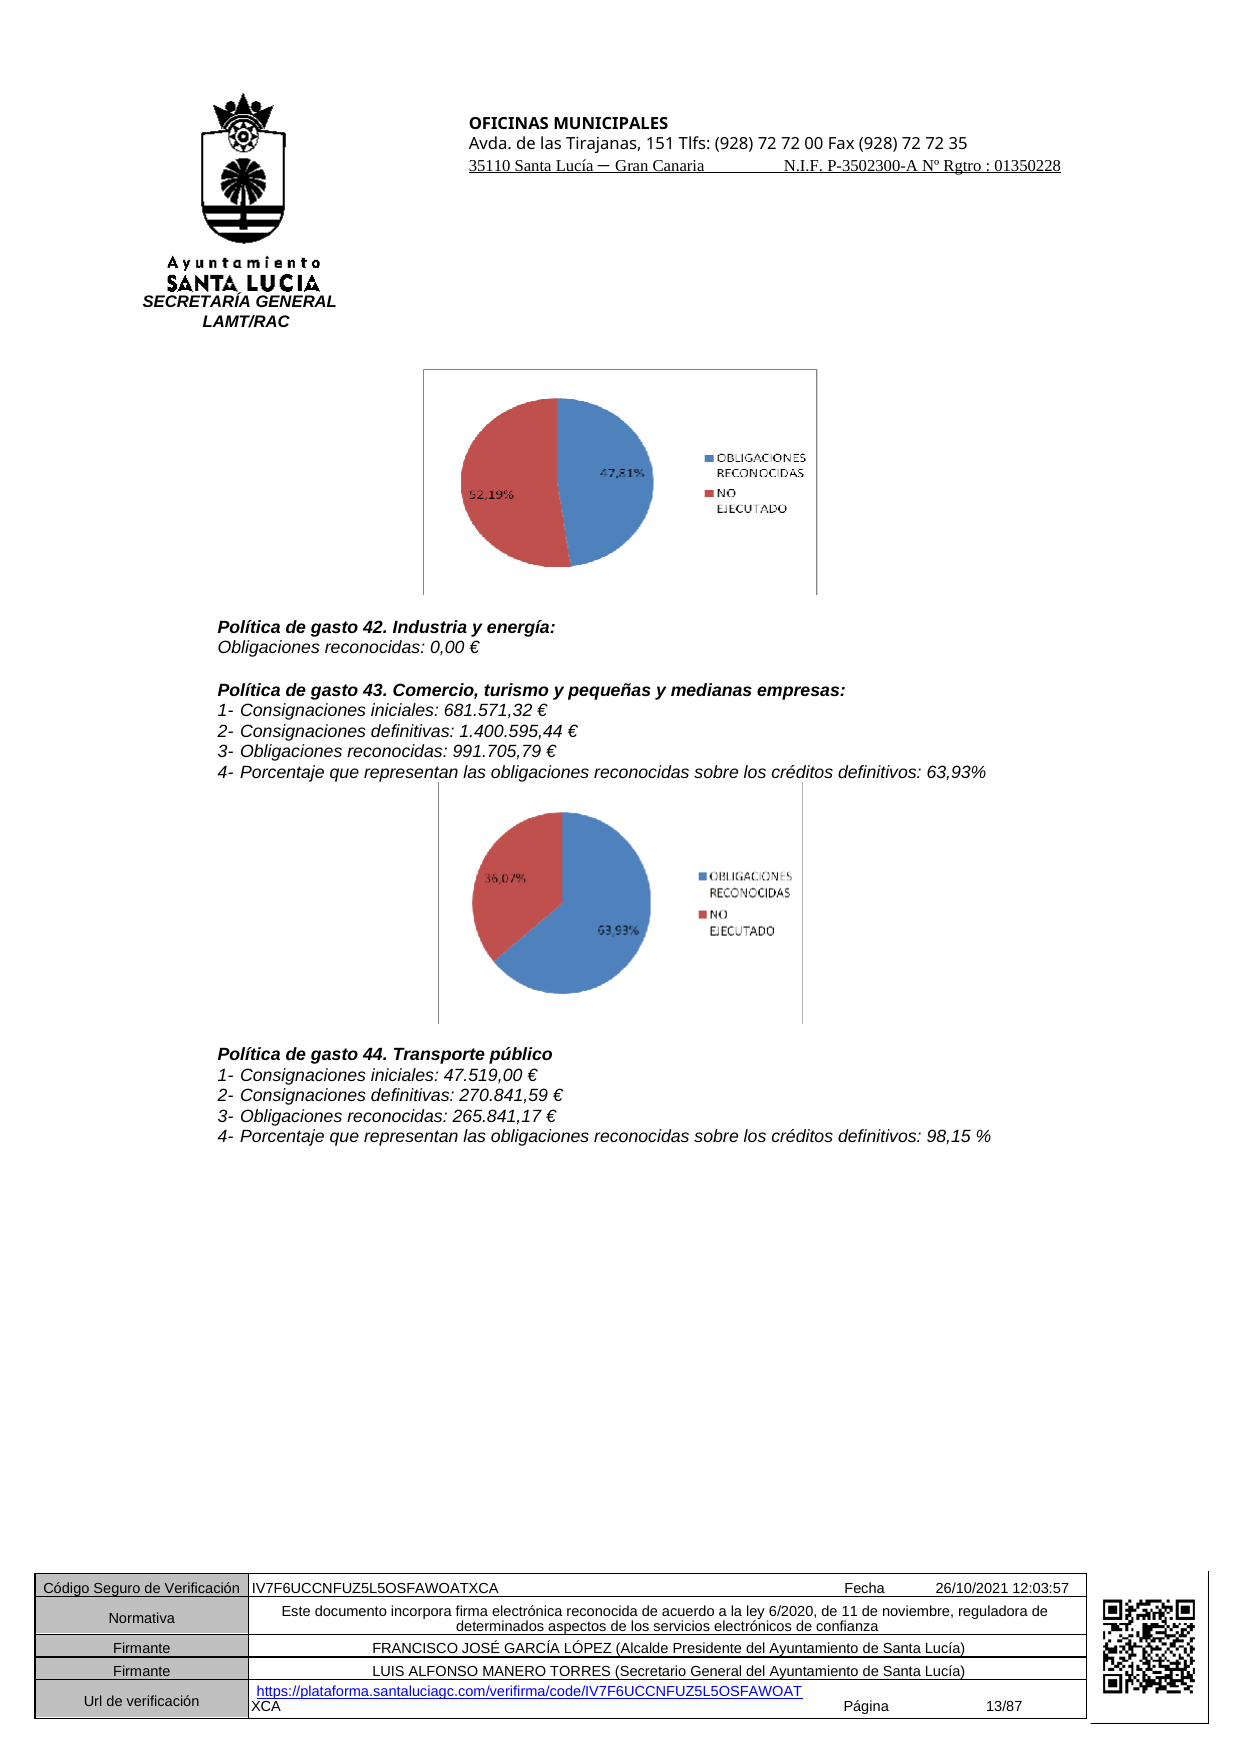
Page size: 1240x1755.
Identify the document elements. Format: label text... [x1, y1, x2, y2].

table_cell FRANCISCO JOSÉ GARCÍA LÓPEZ (Alcalde Presidente del Ayuntamiento de Santa Lucía) [249, 1635, 1086, 1656]
list Porcentaje que representan las obligaciones reconocidas sobre los créditos definitivos: 98,15 % [217, 1126, 1144, 1147]
list Obligaciones reconocidas: 991.705,79 € [217, 744, 1144, 761]
table_cell Normativa [36, 1597, 248, 1633]
table_header Código Seguro de Verificación [36, 1574, 248, 1596]
list Consignaciones definitivas: 270.841,59 € [217, 1088, 1144, 1105]
list Obligaciones reconocidas: 265.841,17 € [217, 1108, 1144, 1126]
table_header IV7F6UCCNFUZ5L5OSFAWOATXCA Fecha 26/10/2021 12:03:57 [249, 1574, 1086, 1596]
table_cell Firmante [36, 1658, 248, 1679]
text Política de gasto 44. Transporte público [217, 1044, 1144, 1064]
picture [167, 93, 320, 292]
picture [423, 369, 818, 595]
table_cell [341, 292, 1144, 332]
table_cell Este documento incorpora firma electrónica reconocida de acuerdo a la ley 6/2020, de 11 de noviembre, reguladora de determinados aspectos de los servicios electrónicos de confianza [249, 1597, 1086, 1633]
table_cell https://plataforma.santaluciagc.com/verifirma/code/IV7F6UCCNFUZ5L5OSFAWOAT XCA Página 13/87 [249, 1680, 1086, 1717]
picture [1090, 1571, 1209, 1724]
text Política de gasto 43. Comercio, turismo y pequeñas y medianas empresas: [217, 679, 1144, 700]
list Porcentaje que representan las obligaciones reconocidas sobre los créditos definitivos: 63,93% [217, 762, 1144, 782]
picture [438, 782, 803, 1024]
list Consignaciones iniciales: 47.519,00 € [217, 1067, 1144, 1084]
list Consignaciones definitivas: 1.400.595,44 € [217, 723, 1144, 741]
table_header [90, 92, 341, 292]
table_cell Url de verificación [36, 1680, 248, 1717]
text Política de gasto 42. Industria y energía: Obligaciones reconocidas: 0,00 € [217, 617, 1144, 658]
table_header OFICINAS MUNICIPALES Avda. de las Tirajanas, 151 Tlfs: (928) 72 72 00 Fax (928) 72 72 35 35110 Santa Lucía – Gran Canaria N.I.F. P-3502300-A Nº Rgtro : 01350228 [341, 92, 1144, 292]
table_cell Firmante [36, 1635, 248, 1656]
table_cell SECRETARÍA GENERAL LAMT/RAC [90, 292, 341, 332]
table_cell LUIS ALFONSO MANERO TORRES (Secretario General del Ayuntamiento de Santa Lucía) [249, 1658, 1086, 1679]
list Consignaciones iniciales: 681.571,32 € [217, 703, 1144, 720]
